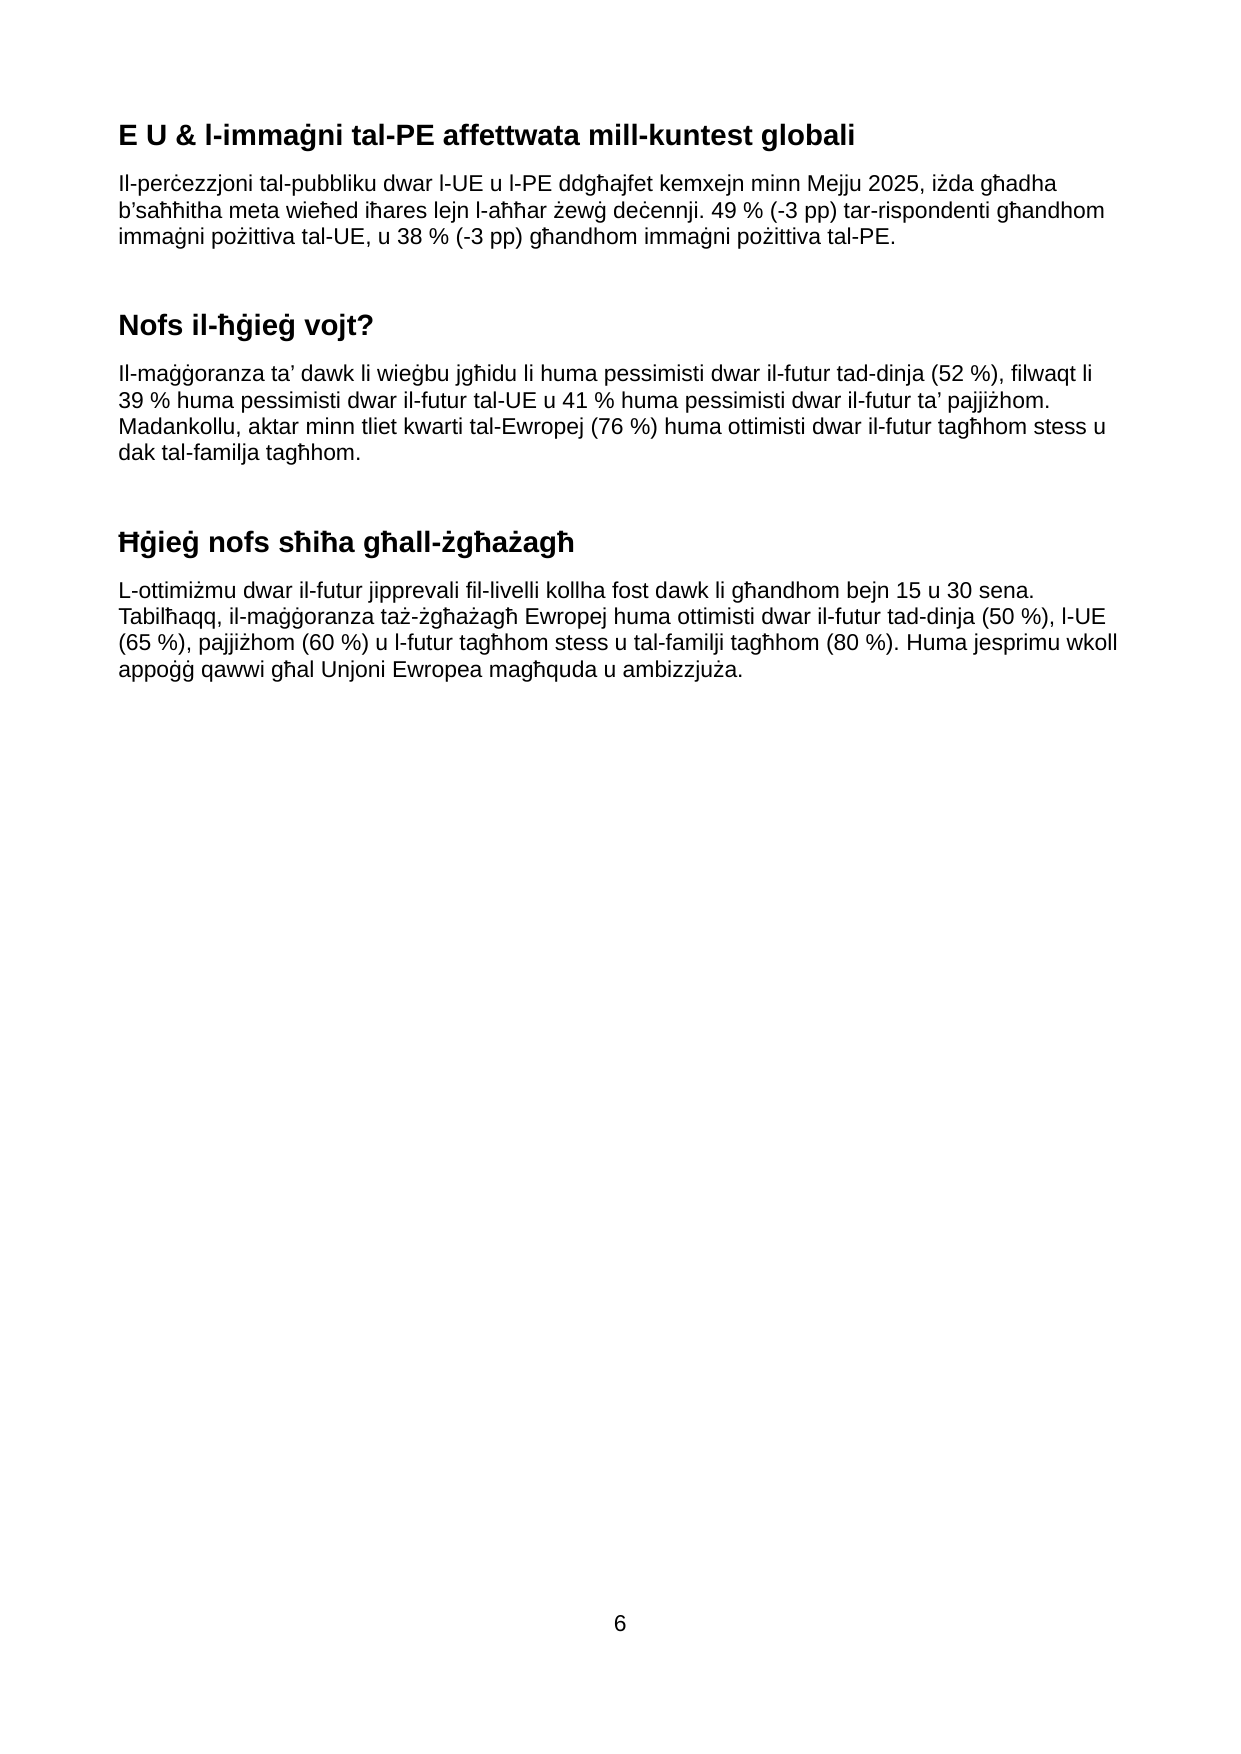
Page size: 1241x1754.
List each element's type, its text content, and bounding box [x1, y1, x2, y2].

text Il-maġġoranza ta’ dawk li wieġbu jgħidu li huma pessimisti dwar il-futur tad-dinja (52 %), filwaqt li 39 % huma pessimisti dwar il-futur tal-UE u 41 % huma pessimisti dwar il-futur ta’ pajjiżhom. Madankollu, aktar minn tliet kwarti tal-Ewropej (76 %) huma ottimisti dwar il-futur tagħhom stess u dak tal-familja tagħhom. [118, 360, 1122, 466]
text L-ottimiżmu dwar il-futur jipprevali fil-livelli kollha fost dawk li għandhom bejn 15 u 30 sena. Tabilħaqq, il-maġġoranza taż-żgħażagħ Ewropej huma ottimisti dwar il-futur tad-dinja (50 %), l-UE (65 %), pajjiżhom (60 %) u l-futur tagħhom stess u tal-familji tagħhom (80 %). Huma jesprimu wkoll appoġġ qawwi għal Unjoni Ewropea magħquda u ambizzjuża. [118, 577, 1122, 682]
subtitle Ħġieġ nofs sħiħa għall-żgħażagħ [118, 524, 1122, 558]
subtitle E U & l-immaġni tal-PE affettwata mill-kuntest globali [118, 118, 1122, 152]
text Il-perċezzjoni tal-pubbliku dwar l-UE u l-PE ddgħajfet kemxejn minn Mejju 2025, iżda għadha b’saħħitha meta wieħed iħares lejn l-aħħar żewġ deċennji. 49 % (-3 pp) tar-rispondenti għandhom immaġni pożittiva tal-UE, u 38 % (-3 pp) għandhom immaġni pożittiva tal-PE. [118, 170, 1122, 249]
subtitle Nofs il-ħġieġ vojt? [118, 308, 1122, 342]
